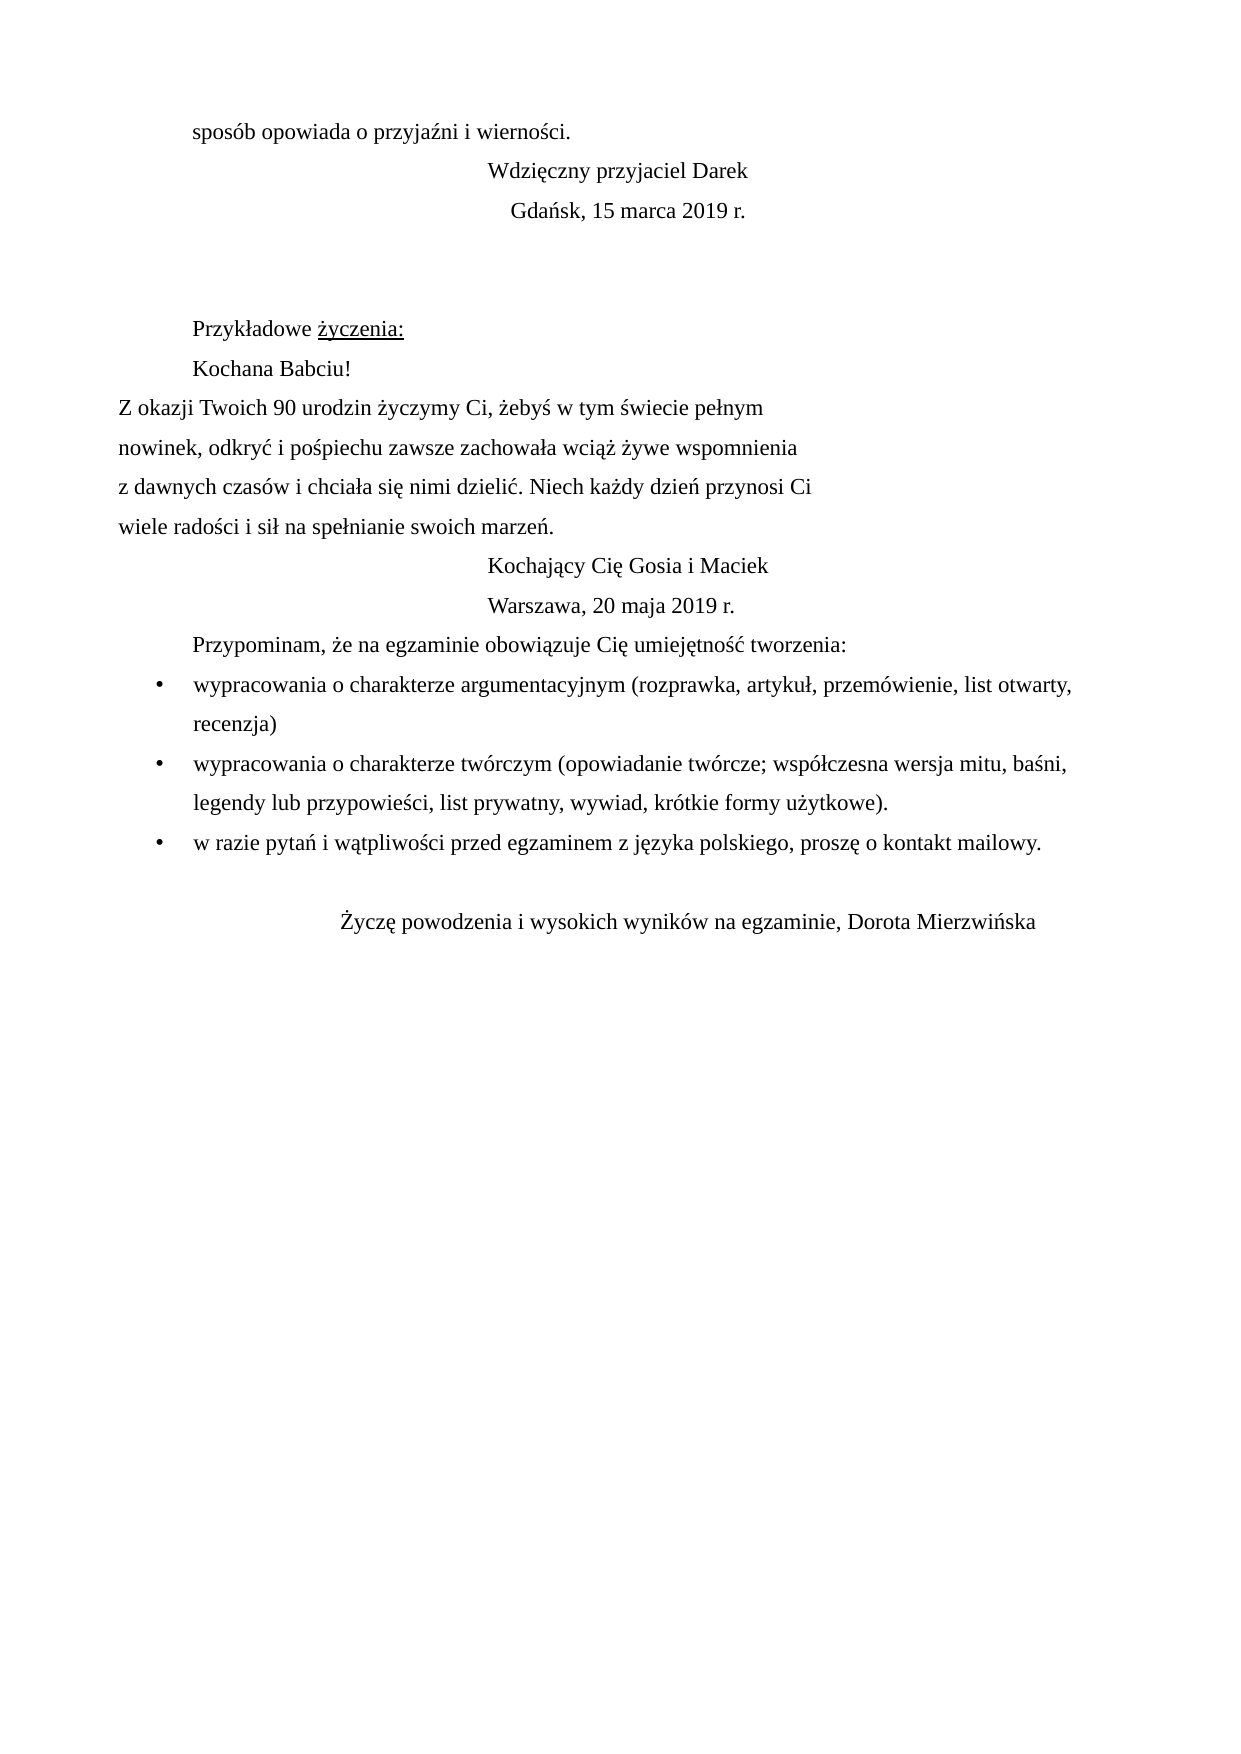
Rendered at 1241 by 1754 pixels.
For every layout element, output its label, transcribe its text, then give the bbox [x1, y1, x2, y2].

text Warszawa, 20 maja 2019 r. [118, 592, 1122, 618]
text Życzę powodzenia i wysokich wyników na egzaminie, Dorota Mierzwińska [118, 908, 1122, 934]
text Z okazji Twoich 90 urodzin życzymy Ci, żebyś w tym świecie pełnym [118, 394, 1122, 421]
text Przykładowe życzenia: [118, 316, 1122, 342]
list wypracowania o charakterze twórczym (opowiadanie twórcze; współczesna wersja mitu, baśni, legendy lub przypowieści, list prywatny, wywiad, krótkie formy użytkowe). [156, 750, 1122, 816]
text z dawnych czasów i chciała się nimi dzielić. Niech każdy dzień przynosi Ci [118, 473, 1122, 500]
list w razie pytań i wątpliwości przed egzaminem z języka polskiego, proszę o kontakt mailowy. [156, 829, 1122, 855]
text Kochana Babciu! [118, 355, 1122, 381]
list wypracowania o charakterze argumentacyjnym (rozprawka, artykuł, przemówienie, list otwarty, recenzja) [156, 671, 1122, 737]
text sposób opowiada o przyjaźni i wierności. [118, 118, 1122, 144]
text Wdzięczny przyjaciel Darek [118, 158, 1122, 184]
text nowinek, odkryć i pośpiechu zawsze zachowała wciąż żywe wspomnienia [118, 434, 1122, 460]
text Przypominam, że na egzaminie obowiązuje Cię umiejętność tworzenia: [118, 631, 1122, 658]
text Gdańsk, 15 marca 2019 r. [118, 197, 1122, 223]
text wiele radości i sił na spełnianie swoich marzeń. [118, 513, 1122, 539]
text Kochający Cię Gosia i Maciek [118, 552, 1122, 579]
